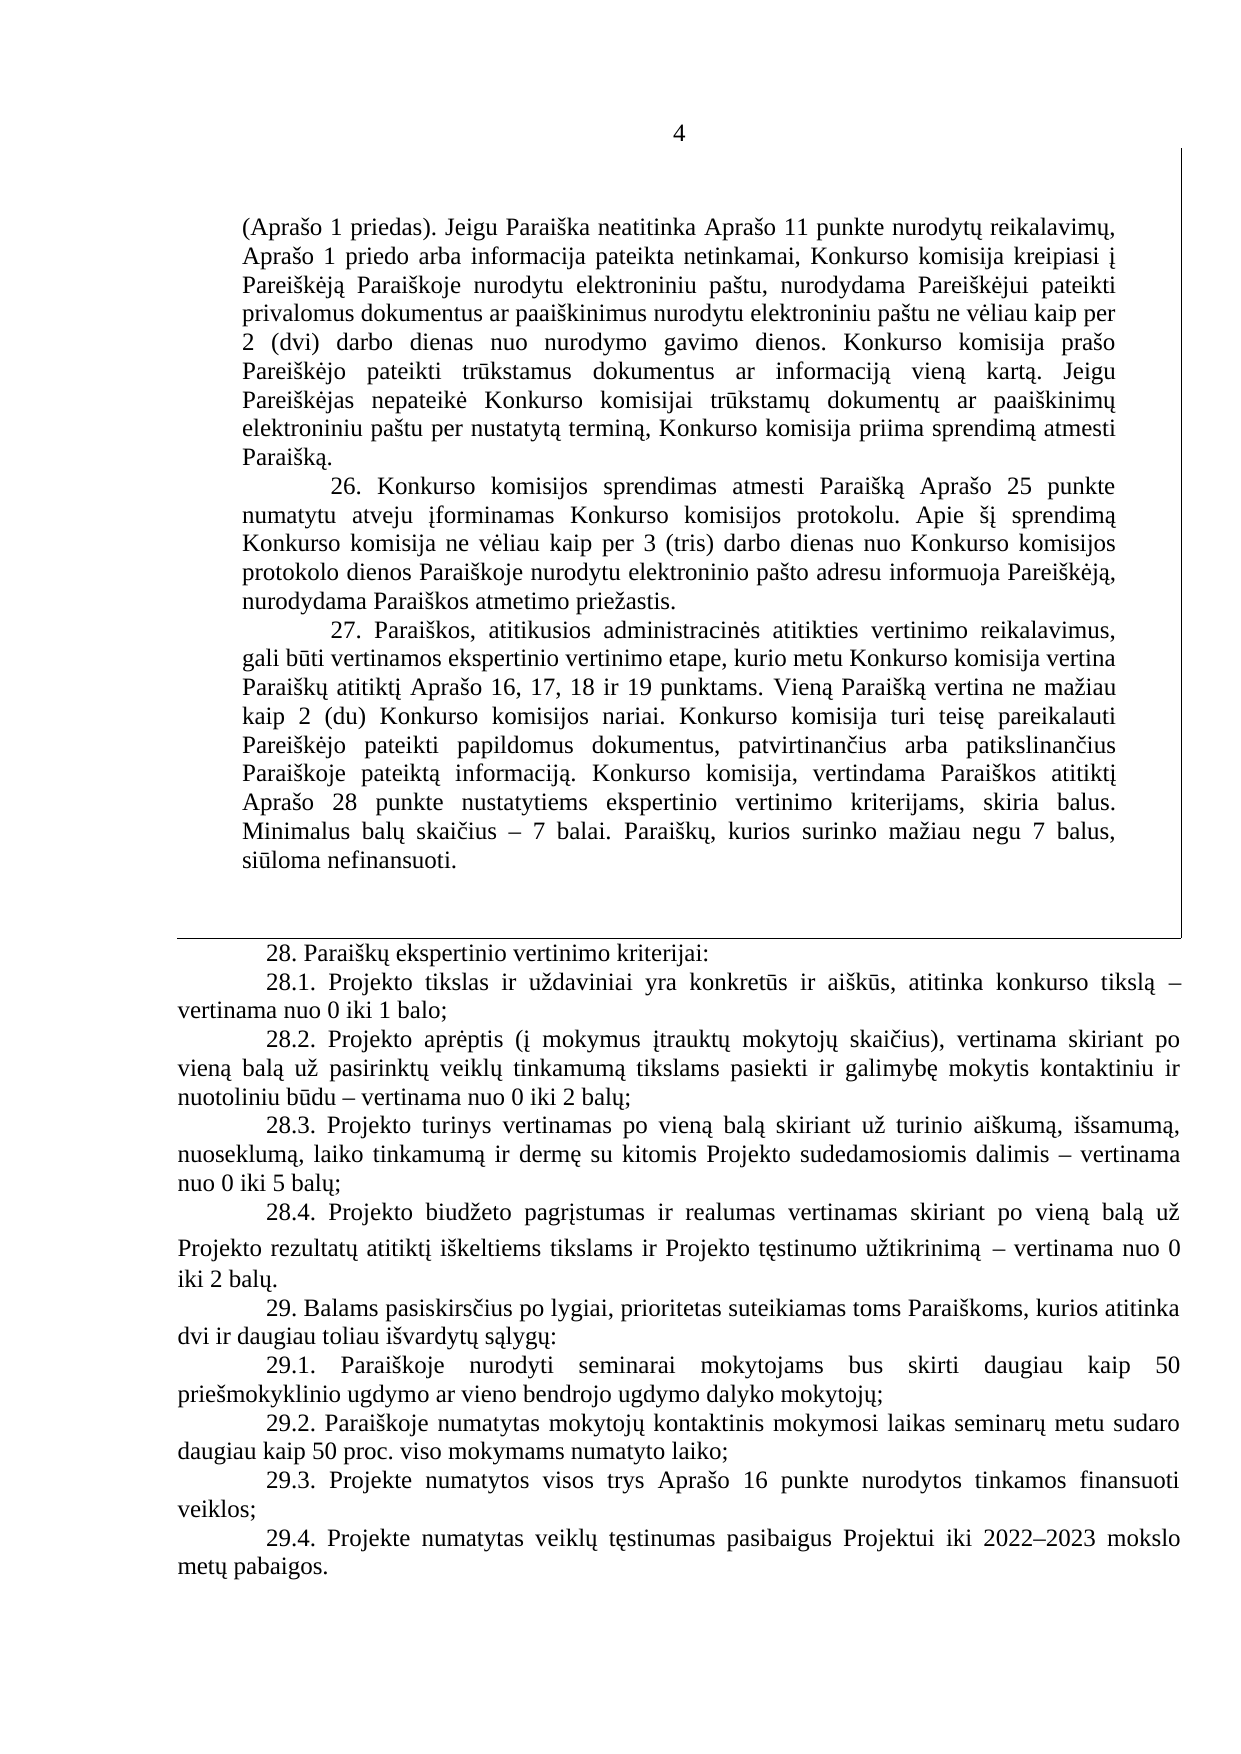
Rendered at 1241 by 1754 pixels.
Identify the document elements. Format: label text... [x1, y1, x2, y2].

text (Aprašo 1 priedas). Jeigu Paraiška neatitinka Aprašo 11 punkte nurodytų reikalavimų, Aprašo 1 priedo arba informacija pateikta netinkamai, Konkurso komisija kreipiasi į Pareiškėją Paraiškoje nurodytu elektroniniu paštu, nurodydama Pareiškėjui pateikti privalomus dokumentus ar paaiškinimus nurodytu elektroniniu paštu ne vėliau kaip per 2 (dvi) darbo dienas nuo nurodymo gavimo dienos. Konkurso komisija prašo Pareiškėjo pateikti trūkstamus dokumentus ar informaciją vieną kartą. Jeigu Pareiškėjas nepateikė Konkurso komisijai trūkstamų dokumentų ar paaiškinimų elektroniniu paštu per nustatytą terminą, Konkurso komisija priima sprendimą atmesti Paraišką. [177, 148, 1181, 471]
text 28. Paraiškų ekspertinio vertinimo kriterijai: [177, 938, 1181, 967]
text 29.3. Projekte numatytos visos trys Aprašo 16 punkte nurodytos tinkamos finansuoti veiklos; [177, 1465, 1181, 1523]
text 29.2. Paraiškoje numatytas mokytojų kontaktinis mokymosi laikas seminarų metu sudaro daugiau kaip 50 proc. viso mokymams numatyto laiko; [177, 1408, 1181, 1465]
text 28.1. Projekto tikslas ir uždaviniai yra konkretūs ir aiškūs, atitinka konkurso tikslą – vertinama nuo 0 iki 1 balo; [177, 967, 1181, 1024]
text 29.4. Projekte numatytas veiklų tęstinumas pasibaigus Projektui iki 2022–2023 mokslo metų pabaigos. [177, 1523, 1181, 1580]
text 27. Paraiškos, atitikusios administracinės atitikties vertinimo reikalavimus, gali būti vertinamos ekspertinio vertinimo etape, kurio metu Konkurso komisija vertina Paraiškų atitiktį Aprašo 16, 17, 18 ir 19 punktams. Vieną Paraišką vertina ne mažiau kaip 2 (du) Konkurso komisijos nariai. Konkurso komisija turi teisę pareikalauti Pareiškėjo pateikti papildomus dokumentus, patvirtinančius arba patikslinančius Paraiškoje pateiktą informaciją. Konkurso komisija, vertindama Paraiškos atitiktį Aprašo 28 punkte nustatytiems ekspertinio vertinimo kriterijams, skiria balus. Minimalus balų skaičius – 7 balai. Paraiškų, kurios surinko mažiau negu 7 balus, siūloma nefinansuoti. [177, 615, 1181, 938]
text 29.1. Paraiškoje nurodyti seminarai mokytojams bus skirti daugiau kaip 50 priešmokyklinio ugdymo ar vieno bendrojo ugdymo dalyko mokytojų; [177, 1350, 1181, 1408]
text 28.2. Projekto aprėptis (į mokymus įtrauktų mokytojų skaičius), vertinama skiriant po vieną balą už pasirinktų veiklų tinkamumą tikslams pasiekti ir galimybę mokytis kontaktiniu ir nuotoliniu būdu – vertinama nuo 0 iki 2 balų; [177, 1024, 1181, 1111]
text 29. Balams pasiskirsčius po lygiai, prioritetas suteikiamas toms Paraiškoms, kurios atitinka dvi ir daugiau toliau išvardytų sąlygų: [177, 1293, 1181, 1350]
text 26. Konkurso komisijos sprendimas atmesti Paraišką Aprašo 25 punkte numatytu atveju įforminamas Konkurso komisijos protokolu. Apie šį sprendimą Konkurso komisija ne vėliau kaip per 3 (tris) darbo dienas nuo Konkurso komisijos protokolo dienos Paraiškoje nurodytu elektroninio pašto adresu informuoja Pareiškėją, nurodydama Paraiškos atmetimo priežastis. [177, 471, 1181, 615]
text 28.4. Projekto biudžeto pagrįstumas ir realumas vertinamas skiriant po vieną balą už Projekto rezultatų atitiktį iškeltiems tikslams ir Projekto tęstinumo užtikrinimą – vertinama nuo 0 iki 2 balų. [177, 1197, 1181, 1293]
text 28.3. Projekto turinys vertinamas po vieną balą skiriant už turinio aiškumą, išsamumą, nuoseklumą, laiko tinkamumą ir dermę su kitomis Projekto sudedamosiomis dalimis – vertinama nuo 0 iki 5 balų; [177, 1111, 1181, 1197]
